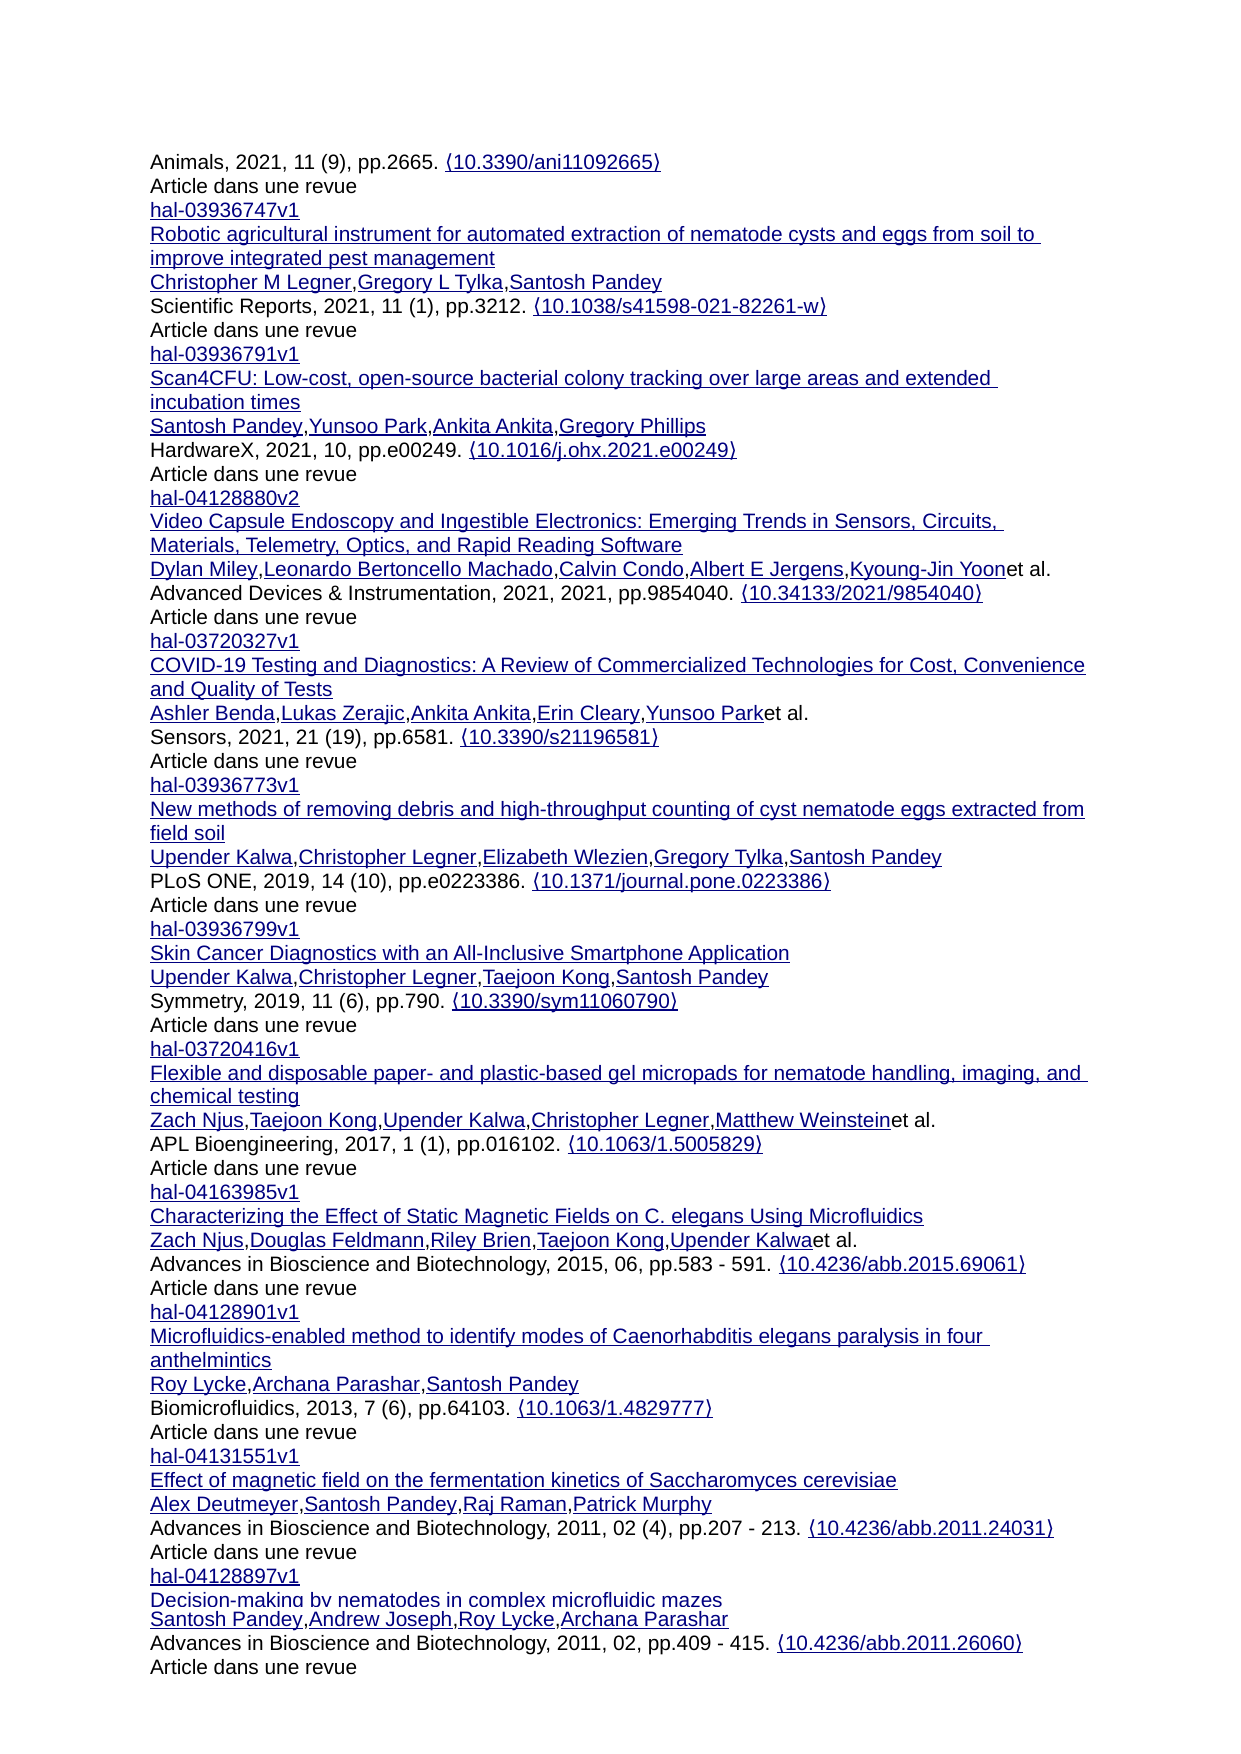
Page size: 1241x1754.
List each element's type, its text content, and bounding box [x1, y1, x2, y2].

table_cell Decision-making by nematodes in complex microfluidic mazes Santosh Pandey,Andrew Joseph,Roy Lycke,Archana Parashar Advances in Bioscience and Biotechnology, 2011, 02, pp.409 - 415. ⟨10.4236/abb.2011.26060⟩ Article dans une revue [150, 1588, 1090, 1679]
table_cell Scan4CFU: Low-cost, open-source bacterial colony tracking over large areas and extended incubation times Santosh Pandey,Yunsoo Park,Ankita Ankita,Gregory Phillips HardwareX, 2021, 10, pp.e00249. ⟨10.1016/j.ohx.2021.e00249⟩ Article dans une revue hal-04128880v2 [150, 366, 1090, 509]
table_cell Skin Cancer Diagnostics with an All-Inclusive Smartphone Application Upender Kalwa,Christopher Legner,Taejoon Kong,Santosh Pandey Symmetry, 2019, 11 (6), pp.790. ⟨10.3390/sym11060790⟩ Article dans une revue hal-03720416v1 [150, 941, 1090, 1060]
table_cell Characterizing the Effect of Static Magnetic Fields on C. elegans Using Microfluidics Zach Njus,Douglas Feldmann,Riley Brien,Taejoon Kong,Upender Kalwaet al. Advances in Bioscience and Biotechnology, 2015, 06, pp.583 - 591. ⟨10.4236/abb.2015.69061⟩ Article dans une revue hal-04128901v1 [150, 1204, 1090, 1324]
table_cell Animals, 2021, 11 (9), pp.2665. ⟨10.3390/ani11092665⟩ Article dans une revue hal-03936747v1 [150, 150, 1090, 222]
table_cell Robotic agricultural instrument for automated extraction of nematode cysts and eggs from soil to improve integrated pest management Christopher M Legner,Gregory L Tylka,Santosh Pandey Scientific Reports, 2021, 11 (1), pp.3212. ⟨10.1038/s41598-021-82261-w⟩ Article dans une revue hal-03936791v1 [150, 222, 1090, 366]
table_cell COVID-19 Testing and Diagnostics: A Review of Commercialized Technologies for Cost, Convenience and Quality of Tests Ashler Benda,Lukas Zerajic,Ankita Ankita,Erin Cleary,Yunsoo Parket al. Sensors, 2021, 21 (19), pp.6581. ⟨10.3390/s21196581⟩ Article dans une revue hal-03936773v1 [150, 653, 1090, 797]
table_cell Flexible and disposable paper- and plastic-based gel micropads for nematode handling, imaging, and chemical testing Zach Njus,Taejoon Kong,Upender Kalwa,Christopher Legner,Matthew Weinsteinet al. APL Bioengineering, 2017, 1 (1), pp.016102. ⟨10.1063/1.5005829⟩ Article dans une revue hal-04163985v1 [150, 1060, 1090, 1204]
table_cell Effect of magnetic field on the fermentation kinetics of Saccharomyces cerevisiae Alex Deutmeyer,Santosh Pandey,Raj Raman,Patrick Murphy Advances in Bioscience and Biotechnology, 2011, 02 (4), pp.207 - 213. ⟨10.4236/abb.2011.24031⟩ Article dans une revue hal-04128897v1 [150, 1468, 1090, 1587]
table_cell New methods of removing debris and high-throughput counting of cyst nematode eggs extracted from field soil Upender Kalwa,Christopher Legner,Elizabeth Wlezien,Gregory Tylka,Santosh Pandey PLoS ONE, 2019, 14 (10), pp.e0223386. ⟨10.1371/journal.pone.0223386⟩ Article dans une revue hal-03936799v1 [150, 797, 1090, 941]
table_cell Microfluidics-enabled method to identify modes of Caenorhabditis elegans paralysis in four anthelmintics Roy Lycke,Archana Parashar,Santosh Pandey Biomicrofluidics, 2013, 7 (6), pp.64103. ⟨10.1063/1.4829777⟩ Article dans une revue hal-04131551v1 [150, 1324, 1090, 1468]
table_cell Video Capsule Endoscopy and Ingestible Electronics: Emerging Trends in Sensors, Circuits, Materials, Telemetry, Optics, and Rapid Reading Software Dylan Miley,Leonardo Bertoncello Machado,Calvin Condo,Albert E Jergens,Kyoung-Jin Yoonet al. Advanced Devices & Instrumentation, 2021, 2021, pp.9854040. ⟨10.34133/2021/9854040⟩ Article dans une revue hal-03720327v1 [150, 509, 1090, 653]
